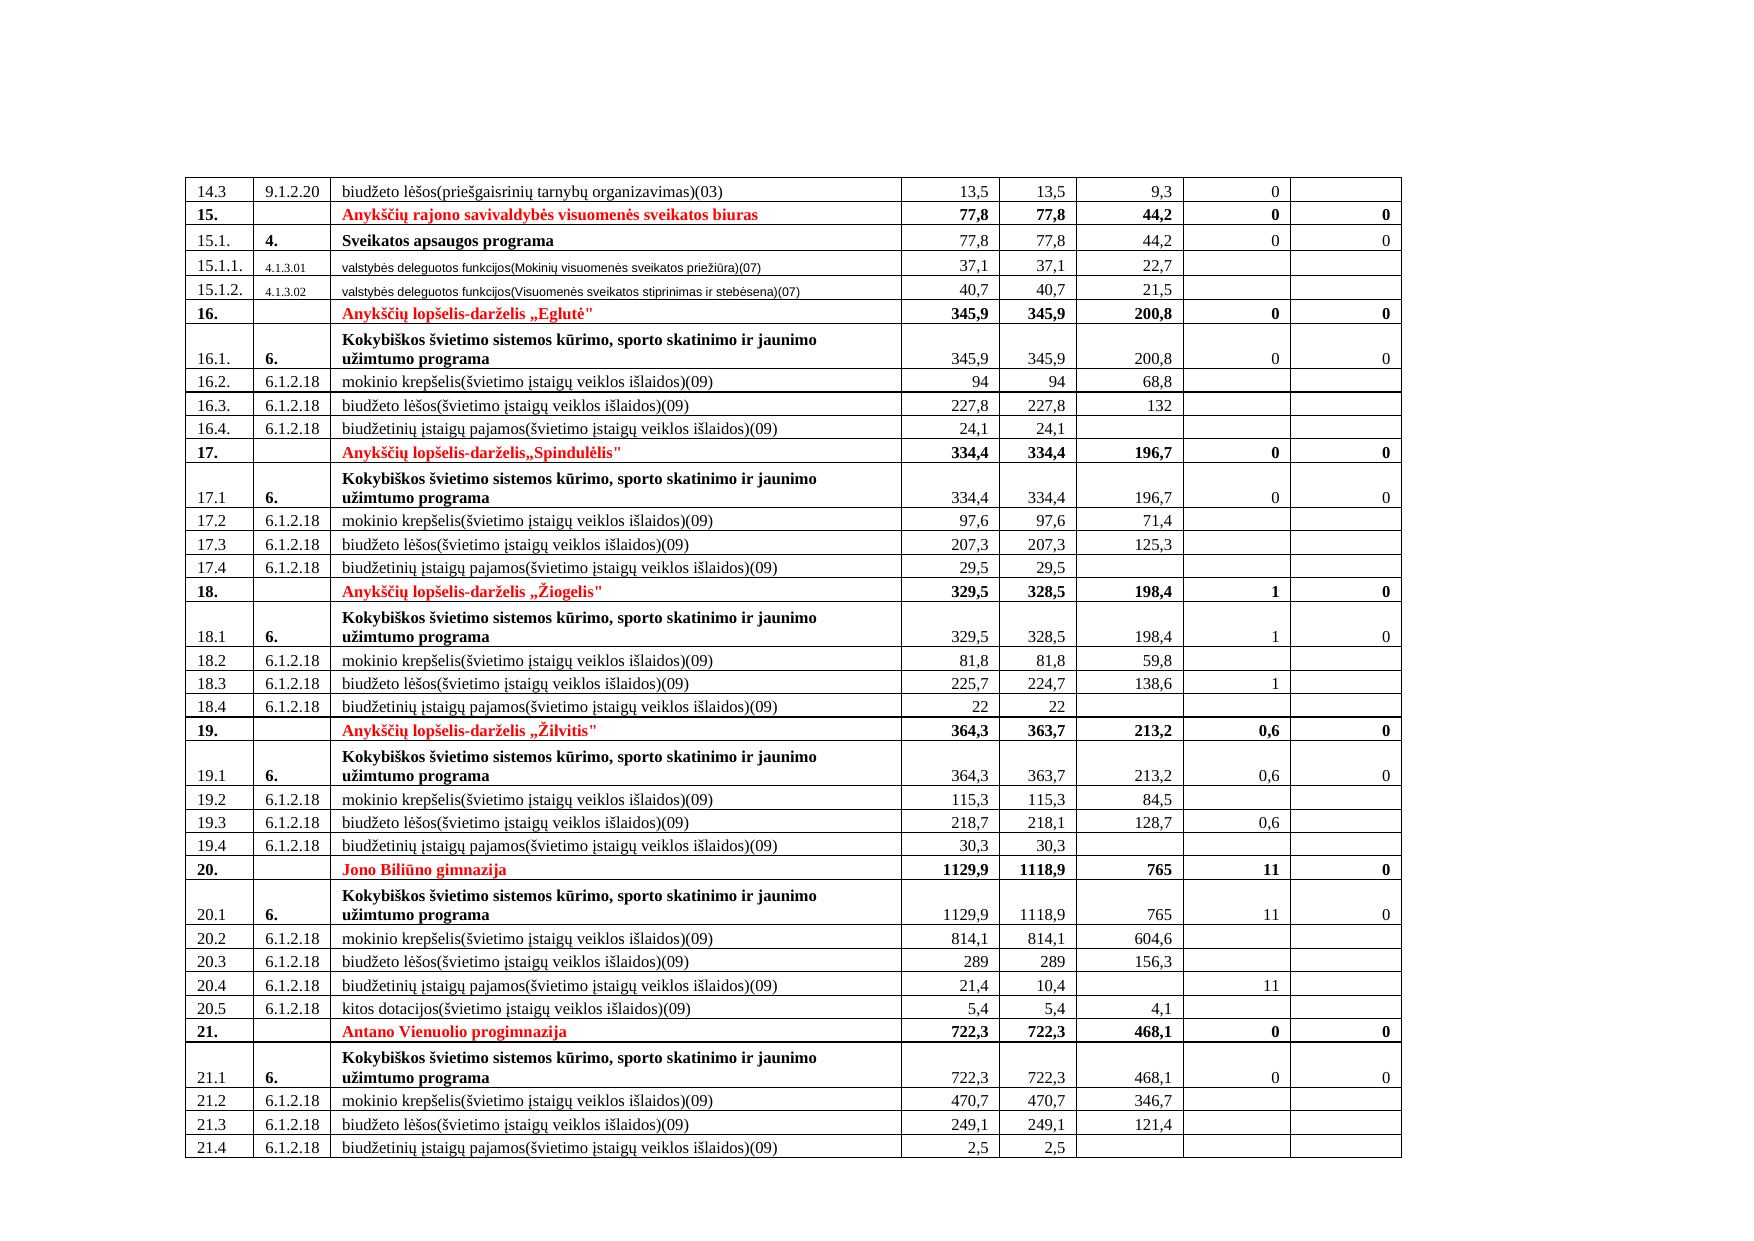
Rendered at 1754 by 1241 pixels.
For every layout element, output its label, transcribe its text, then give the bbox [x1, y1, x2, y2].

table_cell 30,3 [1000, 833, 1076, 855]
table_cell 0 [1291, 300, 1401, 323]
table_cell 15.1. [186, 225, 253, 250]
table_cell 196,7 [1077, 463, 1183, 507]
table_cell [1291, 949, 1401, 971]
table_cell 363,7 [1000, 741, 1076, 785]
table_cell 4.1.3.02 [254, 276, 330, 299]
table_cell 0 [1184, 202, 1290, 224]
table_cell 722,3 [902, 1019, 999, 1041]
table_cell 1 [1184, 578, 1290, 601]
table_cell 21.3 [186, 1111, 253, 1133]
table_cell 17.3 [186, 531, 253, 554]
table_cell 0 [1291, 225, 1401, 250]
table_cell 0 [1291, 1043, 1401, 1087]
table_cell 722,3 [1000, 1043, 1076, 1087]
table_cell 6.1.2.18 [254, 671, 330, 693]
table_cell 345,9 [1000, 324, 1076, 368]
table_cell 218,7 [902, 810, 999, 832]
table_cell [254, 1019, 330, 1041]
table_cell 0 [1184, 225, 1290, 250]
table_cell [254, 202, 330, 224]
table_cell 334,4 [1000, 463, 1076, 507]
table_cell Kokybiškos švietimo sistemos kūrimo, sporto skatinimo ir jaunimo užimtumo programa [331, 880, 901, 924]
table_cell 14.3 [186, 178, 253, 201]
table_cell 6.1.2.18 [254, 925, 330, 948]
table_cell 225,7 [902, 671, 999, 693]
table_cell [1184, 531, 1290, 554]
table_cell 207,3 [902, 531, 999, 554]
table_cell [1291, 555, 1401, 577]
table_cell Anykščių lopšelis-darželis „Eglutė" [331, 300, 901, 323]
table_cell 196,7 [1077, 439, 1183, 462]
table_cell 0 [1184, 1043, 1290, 1087]
table_cell 9,3 [1077, 178, 1183, 201]
table_cell 77,8 [902, 225, 999, 250]
table_cell [1291, 925, 1401, 948]
table_cell 6.1.2.18 [254, 1111, 330, 1133]
table_cell 1118,9 [1000, 880, 1076, 924]
table_cell 329,5 [902, 602, 999, 646]
table_cell 345,9 [1000, 300, 1076, 323]
table_cell 0 [1291, 741, 1401, 785]
table_cell 81,8 [1000, 647, 1076, 669]
table_cell [1184, 369, 1290, 391]
table_cell biudžeto lėšos(švietimo įstaigų veiklos išlaidos)(09) [331, 810, 901, 832]
table_cell 21,4 [902, 972, 999, 994]
table_cell 198,4 [1077, 602, 1183, 646]
table_cell 364,3 [902, 718, 999, 740]
table_cell mokinio krepšelis(švietimo įstaigų veiklos išlaidos)(09) [331, 1088, 901, 1110]
table_cell kitos dotacijos(švietimo įstaigų veiklos išlaidos)(09) [331, 996, 901, 1018]
table_cell 6.1.2.18 [254, 1135, 330, 1157]
table_cell 0 [1291, 602, 1401, 646]
table_cell [1291, 276, 1401, 299]
table_cell 207,3 [1000, 531, 1076, 554]
table_cell 29,5 [902, 555, 999, 577]
table_cell 11 [1184, 856, 1290, 879]
table_cell 4,1 [1077, 996, 1183, 1018]
table_cell 5,4 [1000, 996, 1076, 1018]
table_cell 115,3 [1000, 786, 1076, 808]
table_cell 6.1.2.18 [254, 786, 330, 808]
table_cell 18.4 [186, 694, 253, 716]
table_cell 15. [186, 202, 253, 224]
table_cell 156,3 [1077, 949, 1183, 971]
table_cell 0 [1291, 578, 1401, 601]
table_cell 21.1 [186, 1043, 253, 1087]
table_cell valstybės deleguotos funkcijos(Mokinių visuomenės sveikatos priežiūra)(07) [331, 251, 901, 275]
table_cell [254, 578, 330, 601]
table_cell 1129,9 [902, 856, 999, 879]
table_cell 6.1.2.18 [254, 508, 330, 530]
table_cell [1184, 833, 1290, 855]
table_cell 6. [254, 741, 330, 785]
table_cell 213,2 [1077, 741, 1183, 785]
table_cell 0,6 [1184, 810, 1290, 832]
table_cell 6. [254, 1043, 330, 1087]
table_cell 16. [186, 300, 253, 323]
table_cell 4. [254, 225, 330, 250]
table_cell 6.1.2.18 [254, 833, 330, 855]
table_cell 814,1 [902, 925, 999, 948]
table_cell 334,4 [1000, 439, 1076, 462]
table_cell [1291, 531, 1401, 554]
table_cell Jono Biliūno gimnazija [331, 856, 901, 879]
table_cell 814,1 [1000, 925, 1076, 948]
table_cell 0 [1291, 202, 1401, 224]
table_cell 224,7 [1000, 671, 1076, 693]
table_cell biudžeto lėšos(švietimo įstaigų veiklos išlaidos)(09) [331, 531, 901, 554]
table_cell [1184, 555, 1290, 577]
table_cell 94 [1000, 369, 1076, 391]
table_cell [1184, 1135, 1290, 1157]
table_cell [254, 856, 330, 879]
table_cell 44,2 [1077, 225, 1183, 250]
table_cell 249,1 [1000, 1111, 1076, 1133]
table_cell 6.1.2.18 [254, 949, 330, 971]
table_cell 5,4 [902, 996, 999, 1018]
table_cell 68,8 [1077, 369, 1183, 391]
table_cell 125,3 [1077, 531, 1183, 554]
table_cell 328,5 [1000, 578, 1076, 601]
table_cell [1184, 996, 1290, 1018]
table_cell 19.4 [186, 833, 253, 855]
table_cell 16.2. [186, 369, 253, 391]
table_cell biudžetinių įstaigų pajamos(švietimo įstaigų veiklos išlaidos)(09) [331, 833, 901, 855]
table_cell 10,4 [1000, 972, 1076, 994]
table_cell [1291, 833, 1401, 855]
table_cell 6.1.2.18 [254, 694, 330, 716]
table_cell mokinio krepšelis(švietimo įstaigų veiklos išlaidos)(09) [331, 786, 901, 808]
table_cell 6. [254, 602, 330, 646]
table_cell 18. [186, 578, 253, 601]
table_cell 19.3 [186, 810, 253, 832]
table_cell 0,6 [1184, 741, 1290, 785]
table_cell 17.2 [186, 508, 253, 530]
table_cell Anykščių lopšelis-darželis „Žilvitis" [331, 718, 901, 740]
table_cell 18.1 [186, 602, 253, 646]
table_cell 11 [1184, 880, 1290, 924]
table_cell [1184, 1111, 1290, 1133]
table_cell 17.4 [186, 555, 253, 577]
table_cell [1184, 393, 1290, 415]
table_cell 59,8 [1077, 647, 1183, 669]
table_cell 97,6 [1000, 508, 1076, 530]
table_cell [1291, 1135, 1401, 1157]
table_cell 20.4 [186, 972, 253, 994]
table_cell 22,7 [1077, 251, 1183, 275]
table_cell [1291, 393, 1401, 415]
table_cell 20.5 [186, 996, 253, 1018]
table_cell 363,7 [1000, 718, 1076, 740]
table_cell [1077, 555, 1183, 577]
table_cell 24,1 [1000, 416, 1076, 438]
table_cell 2,5 [902, 1135, 999, 1157]
table_cell [1291, 1111, 1401, 1133]
table_cell 6.1.2.18 [254, 416, 330, 438]
table_cell [1184, 276, 1290, 299]
table_cell 81,8 [902, 647, 999, 669]
table_cell 227,8 [1000, 393, 1076, 415]
table_cell 44,2 [1077, 202, 1183, 224]
table_cell 722,3 [902, 1043, 999, 1087]
table_cell 22 [902, 694, 999, 716]
table_cell 218,1 [1000, 810, 1076, 832]
table_cell 20.2 [186, 925, 253, 948]
table_cell [1291, 369, 1401, 391]
table_cell 40,7 [902, 276, 999, 299]
table_cell 289 [902, 949, 999, 971]
table_cell 18.3 [186, 671, 253, 693]
table_cell [1291, 671, 1401, 693]
table_cell 13,5 [902, 178, 999, 201]
table_cell [1077, 416, 1183, 438]
table_cell [1184, 949, 1290, 971]
table_cell 6.1.2.18 [254, 393, 330, 415]
table_cell 37,1 [902, 251, 999, 275]
table_cell 200,8 [1077, 324, 1183, 368]
table_cell 604,6 [1077, 925, 1183, 948]
table_cell [1077, 972, 1183, 994]
table_cell 364,3 [902, 741, 999, 785]
table_cell 6.1.2.18 [254, 996, 330, 1018]
table_cell [1291, 694, 1401, 716]
table_cell 200,8 [1077, 300, 1183, 323]
table_cell 29,5 [1000, 555, 1076, 577]
table_cell 0 [1184, 439, 1290, 462]
table_cell 6.1.2.18 [254, 810, 330, 832]
table_cell [1291, 647, 1401, 669]
table_cell 722,3 [1000, 1019, 1076, 1041]
table_cell 13,5 [1000, 178, 1076, 201]
table_cell Kokybiškos švietimo sistemos kūrimo, sporto skatinimo ir jaunimo užimtumo programa [331, 463, 901, 507]
table_cell biudžeto lėšos(švietimo įstaigų veiklos išlaidos)(09) [331, 671, 901, 693]
table_cell [1184, 694, 1290, 716]
table_cell 6. [254, 324, 330, 368]
table_cell [254, 300, 330, 323]
table_cell 345,9 [902, 324, 999, 368]
table_cell [1291, 996, 1401, 1018]
table_cell 0 [1291, 856, 1401, 879]
table_cell biudžetinių įstaigų pajamos(švietimo įstaigų veiklos išlaidos)(09) [331, 555, 901, 577]
table_cell biudžetinių įstaigų pajamos(švietimo įstaigų veiklos išlaidos)(09) [331, 972, 901, 994]
table_cell [1184, 925, 1290, 948]
table_cell [254, 439, 330, 462]
table_cell 0 [1184, 463, 1290, 507]
table_cell [1184, 786, 1290, 808]
table_cell 289 [1000, 949, 1076, 971]
table_cell [1291, 810, 1401, 832]
table_cell [1184, 416, 1290, 438]
table_cell 115,3 [902, 786, 999, 808]
table_cell biudžeto lėšos(priešgaisrinių tarnybų organizavimas)(03) [331, 178, 901, 201]
table_cell 19. [186, 718, 253, 740]
table_cell biudžetinių įstaigų pajamos(švietimo įstaigų veiklos išlaidos)(09) [331, 416, 901, 438]
table_cell [1291, 178, 1401, 201]
table_cell Anykščių rajono savivaldybės visuomenės sveikatos biuras [331, 202, 901, 224]
table_cell 765 [1077, 880, 1183, 924]
table_cell 1 [1184, 602, 1290, 646]
table_cell 21,5 [1077, 276, 1183, 299]
table_cell 0 [1291, 1019, 1401, 1041]
table_cell [1291, 786, 1401, 808]
table_cell 94 [902, 369, 999, 391]
table_cell 227,8 [902, 393, 999, 415]
table_cell 2,5 [1000, 1135, 1076, 1157]
table_cell 4.1.3.01 [254, 251, 330, 275]
table_cell 40,7 [1000, 276, 1076, 299]
table_cell 24,1 [902, 416, 999, 438]
table_cell 6.1.2.18 [254, 972, 330, 994]
table_cell 334,4 [902, 463, 999, 507]
table_cell [1077, 1135, 1183, 1157]
table_cell 16.1. [186, 324, 253, 368]
table_cell mokinio krepšelis(švietimo įstaigų veiklos išlaidos)(09) [331, 925, 901, 948]
table_cell 249,1 [902, 1111, 999, 1133]
table_cell biudžetinių įstaigų pajamos(švietimo įstaigų veiklos išlaidos)(09) [331, 694, 901, 716]
table_cell [1291, 1088, 1401, 1110]
table_cell Anykščių lopšelis-darželis „Žiogelis" [331, 578, 901, 601]
table_cell 132 [1077, 393, 1183, 415]
table_cell valstybės deleguotos funkcijos(Visuomenės sveikatos stiprinimas ir stebėsena)(07) [331, 276, 901, 299]
table_cell 21.2 [186, 1088, 253, 1110]
table_cell 15.1.2. [186, 276, 253, 299]
table_cell 21.4 [186, 1135, 253, 1157]
table_cell 0 [1291, 463, 1401, 507]
table_cell 470,7 [902, 1088, 999, 1110]
table_cell 1 [1184, 671, 1290, 693]
table_cell 19.1 [186, 741, 253, 785]
table_cell 198,4 [1077, 578, 1183, 601]
table_cell 334,4 [902, 439, 999, 462]
table_cell [1184, 647, 1290, 669]
table_cell 468,1 [1077, 1043, 1183, 1087]
table_cell Kokybiškos švietimo sistemos kūrimo, sporto skatinimo ir jaunimo užimtumo programa [331, 741, 901, 785]
table_cell 18.2 [186, 647, 253, 669]
table_cell 345,9 [902, 300, 999, 323]
table_cell biudžeto lėšos(švietimo įstaigų veiklos išlaidos)(09) [331, 1111, 901, 1133]
table_cell 20. [186, 856, 253, 879]
table_cell [254, 718, 330, 740]
table_cell [1077, 833, 1183, 855]
table_cell 6.1.2.18 [254, 531, 330, 554]
table_cell 138,6 [1077, 671, 1183, 693]
table_cell 19.2 [186, 786, 253, 808]
table_cell 6.1.2.18 [254, 369, 330, 391]
table_cell 16.4. [186, 416, 253, 438]
table_cell 0 [1184, 1019, 1290, 1041]
table_cell [1291, 508, 1401, 530]
table_cell 97,6 [902, 508, 999, 530]
table_cell 77,8 [1000, 202, 1076, 224]
table_cell 121,4 [1077, 1111, 1183, 1133]
table_cell 84,5 [1077, 786, 1183, 808]
table_cell 9.1.2.20 [254, 178, 330, 201]
table_cell 17.1 [186, 463, 253, 507]
table_cell Kokybiškos švietimo sistemos kūrimo, sporto skatinimo ir jaunimo užimtumo programa [331, 324, 901, 368]
table_cell 0 [1291, 439, 1401, 462]
table_cell Antano Vienuolio progimnazija [331, 1019, 901, 1041]
table_cell Sveikatos apsaugos programa [331, 225, 901, 250]
table_cell 20.1 [186, 880, 253, 924]
table_cell 6. [254, 463, 330, 507]
table_cell biudžeto lėšos(švietimo įstaigų veiklos išlaidos)(09) [331, 393, 901, 415]
table_cell [1184, 508, 1290, 530]
table_cell 20.3 [186, 949, 253, 971]
table_cell mokinio krepšelis(švietimo įstaigų veiklos išlaidos)(09) [331, 647, 901, 669]
table_cell 128,7 [1077, 810, 1183, 832]
table_cell 21. [186, 1019, 253, 1041]
table_cell 0 [1184, 324, 1290, 368]
table_cell 329,5 [902, 578, 999, 601]
table_cell 328,5 [1000, 602, 1076, 646]
table_cell 0 [1291, 880, 1401, 924]
table_cell 213,2 [1077, 718, 1183, 740]
table_cell [1077, 694, 1183, 716]
table_cell Anykščių lopšelis-darželis„Spindulėlis" [331, 439, 901, 462]
table_cell 468,1 [1077, 1019, 1183, 1041]
table_cell 71,4 [1077, 508, 1183, 530]
table_cell 17. [186, 439, 253, 462]
table_cell Kokybiškos švietimo sistemos kūrimo, sporto skatinimo ir jaunimo užimtumo programa [331, 602, 901, 646]
table_cell 765 [1077, 856, 1183, 879]
table_cell 77,8 [902, 202, 999, 224]
table_cell mokinio krepšelis(švietimo įstaigų veiklos išlaidos)(09) [331, 369, 901, 391]
table_cell 6.1.2.18 [254, 555, 330, 577]
table_cell 15.1.1. [186, 251, 253, 275]
table_cell 0 [1184, 178, 1290, 201]
table_cell 1129,9 [902, 880, 999, 924]
table_cell 0 [1291, 324, 1401, 368]
table_cell [1291, 972, 1401, 994]
table_cell 6.1.2.18 [254, 647, 330, 669]
table_cell 346,7 [1077, 1088, 1183, 1110]
table_cell 11 [1184, 972, 1290, 994]
table_cell biudžetinių įstaigų pajamos(švietimo įstaigų veiklos išlaidos)(09) [331, 1135, 901, 1157]
table_cell 470,7 [1000, 1088, 1076, 1110]
table_cell Kokybiškos švietimo sistemos kūrimo, sporto skatinimo ir jaunimo užimtumo programa [331, 1043, 901, 1087]
table_cell 1118,9 [1000, 856, 1076, 879]
table_cell mokinio krepšelis(švietimo įstaigų veiklos išlaidos)(09) [331, 508, 901, 530]
table_cell [1291, 416, 1401, 438]
table_cell biudžeto lėšos(švietimo įstaigų veiklos išlaidos)(09) [331, 949, 901, 971]
table_cell 0 [1184, 300, 1290, 323]
table_cell [1184, 251, 1290, 275]
table_cell 77,8 [1000, 225, 1076, 250]
table_cell [1291, 251, 1401, 275]
table_cell 0 [1291, 718, 1401, 740]
table_cell 37,1 [1000, 251, 1076, 275]
table_cell 22 [1000, 694, 1076, 716]
table_cell 16.3. [186, 393, 253, 415]
table_cell [1184, 1088, 1290, 1110]
table_cell 0,6 [1184, 718, 1290, 740]
table_cell 30,3 [902, 833, 999, 855]
table_cell 6.1.2.18 [254, 1088, 330, 1110]
table_cell 6. [254, 880, 330, 924]
